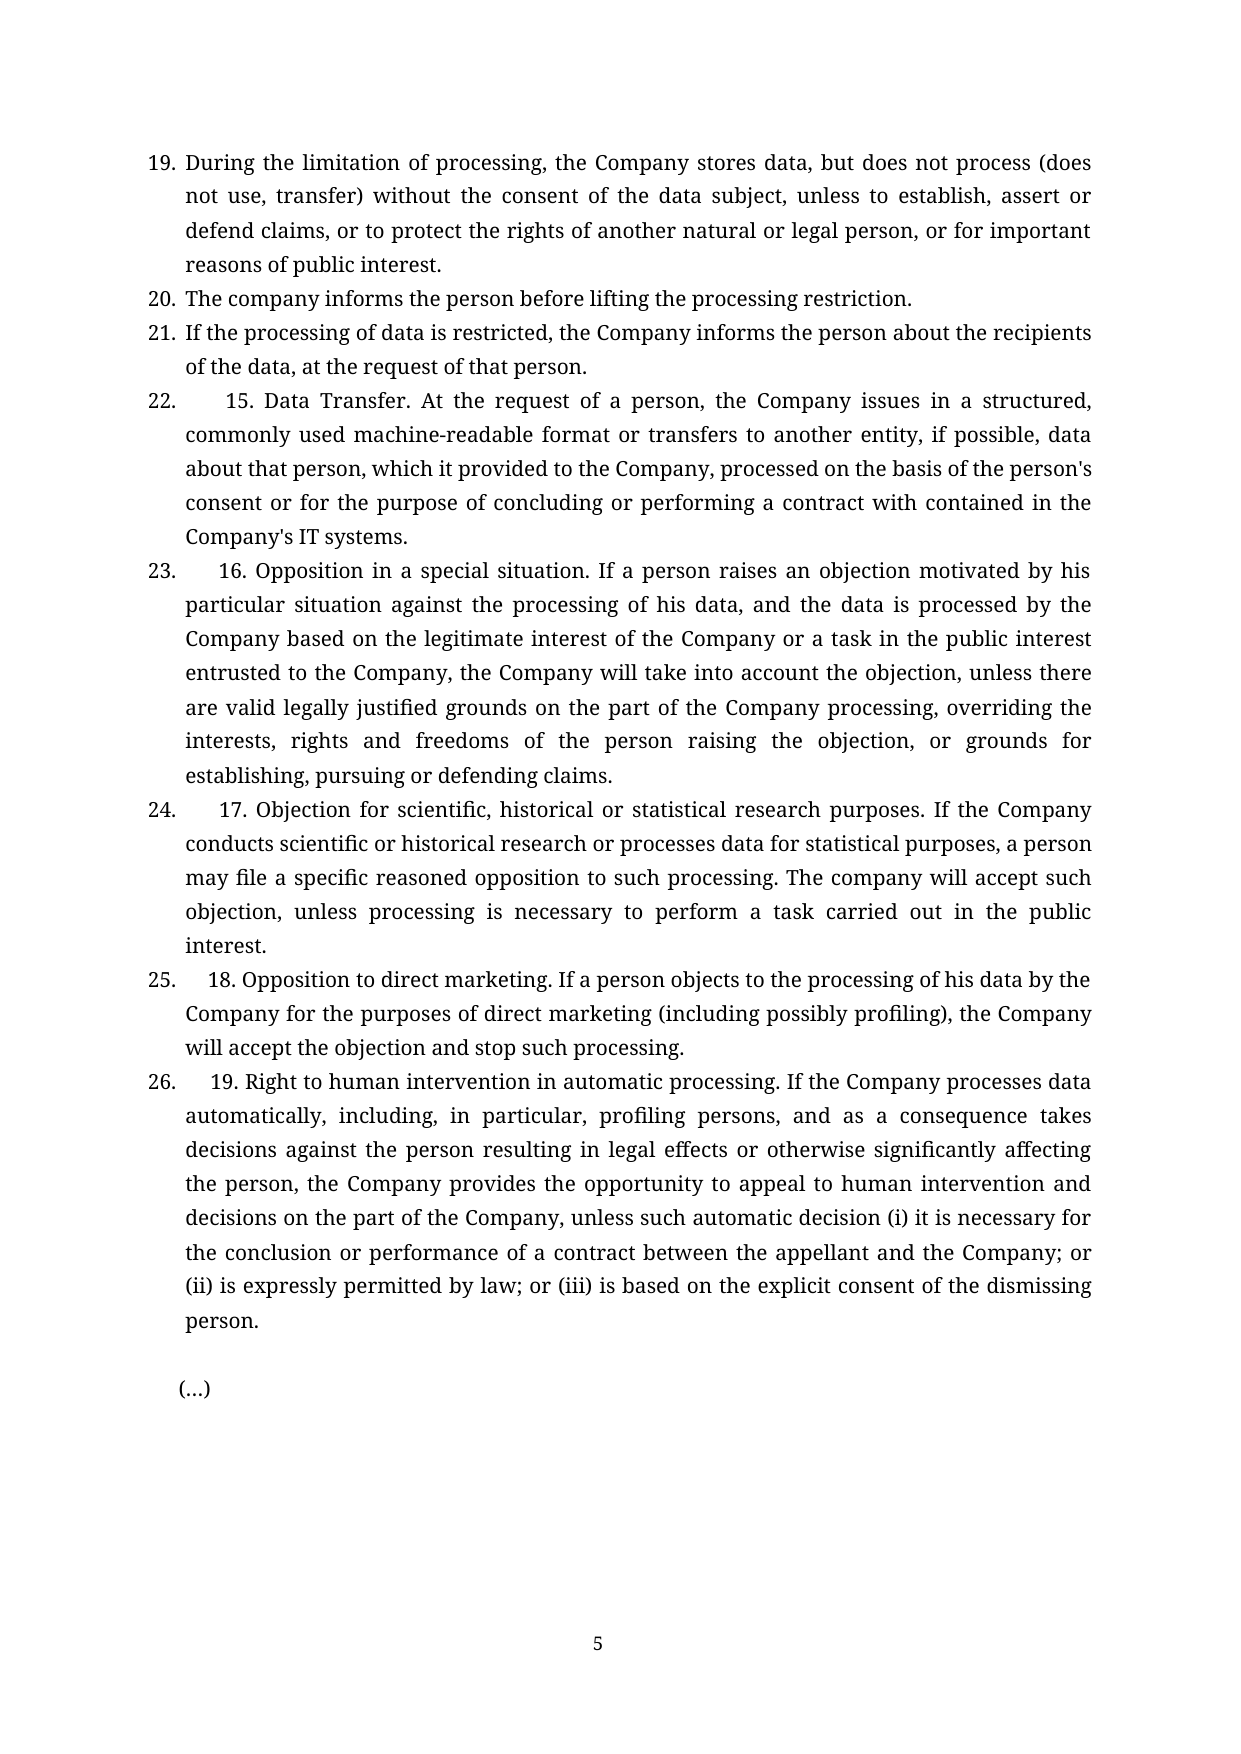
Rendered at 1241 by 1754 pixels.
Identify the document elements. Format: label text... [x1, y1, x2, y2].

list The company informs the person before lifting the processing restriction. [148, 284, 1093, 312]
list 16. Opposition in a special situation. If a person raises an objection motivated by his particular situation against the processing of his data, and the data is processed by the Company based on the legitimate interest of the Company or a task in the public interest entrusted to the Company, the Company will take into account the objection, unless there are valid legally justified grounds on the part of the Company processing, overriding the interests, rights and freedoms of the person raising the objection, or grounds for establishing, pursuing or defending claims. [148, 556, 1093, 789]
list 15. Data Transfer. At the request of a person, the Company issues in a structured, commonly used machine-readable format or transfers to another entity, if possible, data about that person, which it provided to the Company, processed on the basis of the person's consent or for the purpose of concluding or performing a contract with contained in the Company's IT systems. [148, 386, 1093, 551]
list During the limitation of processing, the Company stores data, but does not process (does not use, transfer) without the consent of the data subject, unless to establish, assert or defend claims, or to protect the rights of another natural or legal person, or for important reasons of public interest. [148, 148, 1093, 278]
list 17. Objection for scientific, historical or statistical research purposes. If the Company conducts scientific or historical research or processes data for statistical purposes, a person may file a specific reasoned opposition to such processing. The company will accept such objection, unless processing is necessary to perform a task carried out in the public interest. [148, 795, 1093, 959]
list 19. Right to human intervention in automatic processing. If the Company processes data automatically, including, in particular, profiling persons, and as a consequence takes decisions against the person resulting in legal effects or otherwise significantly affecting the person, the Company provides the opportunity to appeal to human intervention and decisions on the part of the Company, unless such automatic decision (i) it is necessary for the conclusion or performance of a contract between the appellant and the Company; or (ii) is expressly permitted by law; or (iii) is based on the explicit consent of the dismissing person. [148, 1067, 1093, 1334]
list If the processing of data is restricted, the Company informs the person about the recipients of the data, at the request of that person. [148, 318, 1093, 380]
list (…) [178, 1374, 1093, 1402]
list 18. Opposition to direct marketing. If a person objects to the processing of his data by the Company for the purposes of direct marketing (including possibly profiling), the Company will accept the objection and stop such processing. [148, 965, 1093, 1062]
